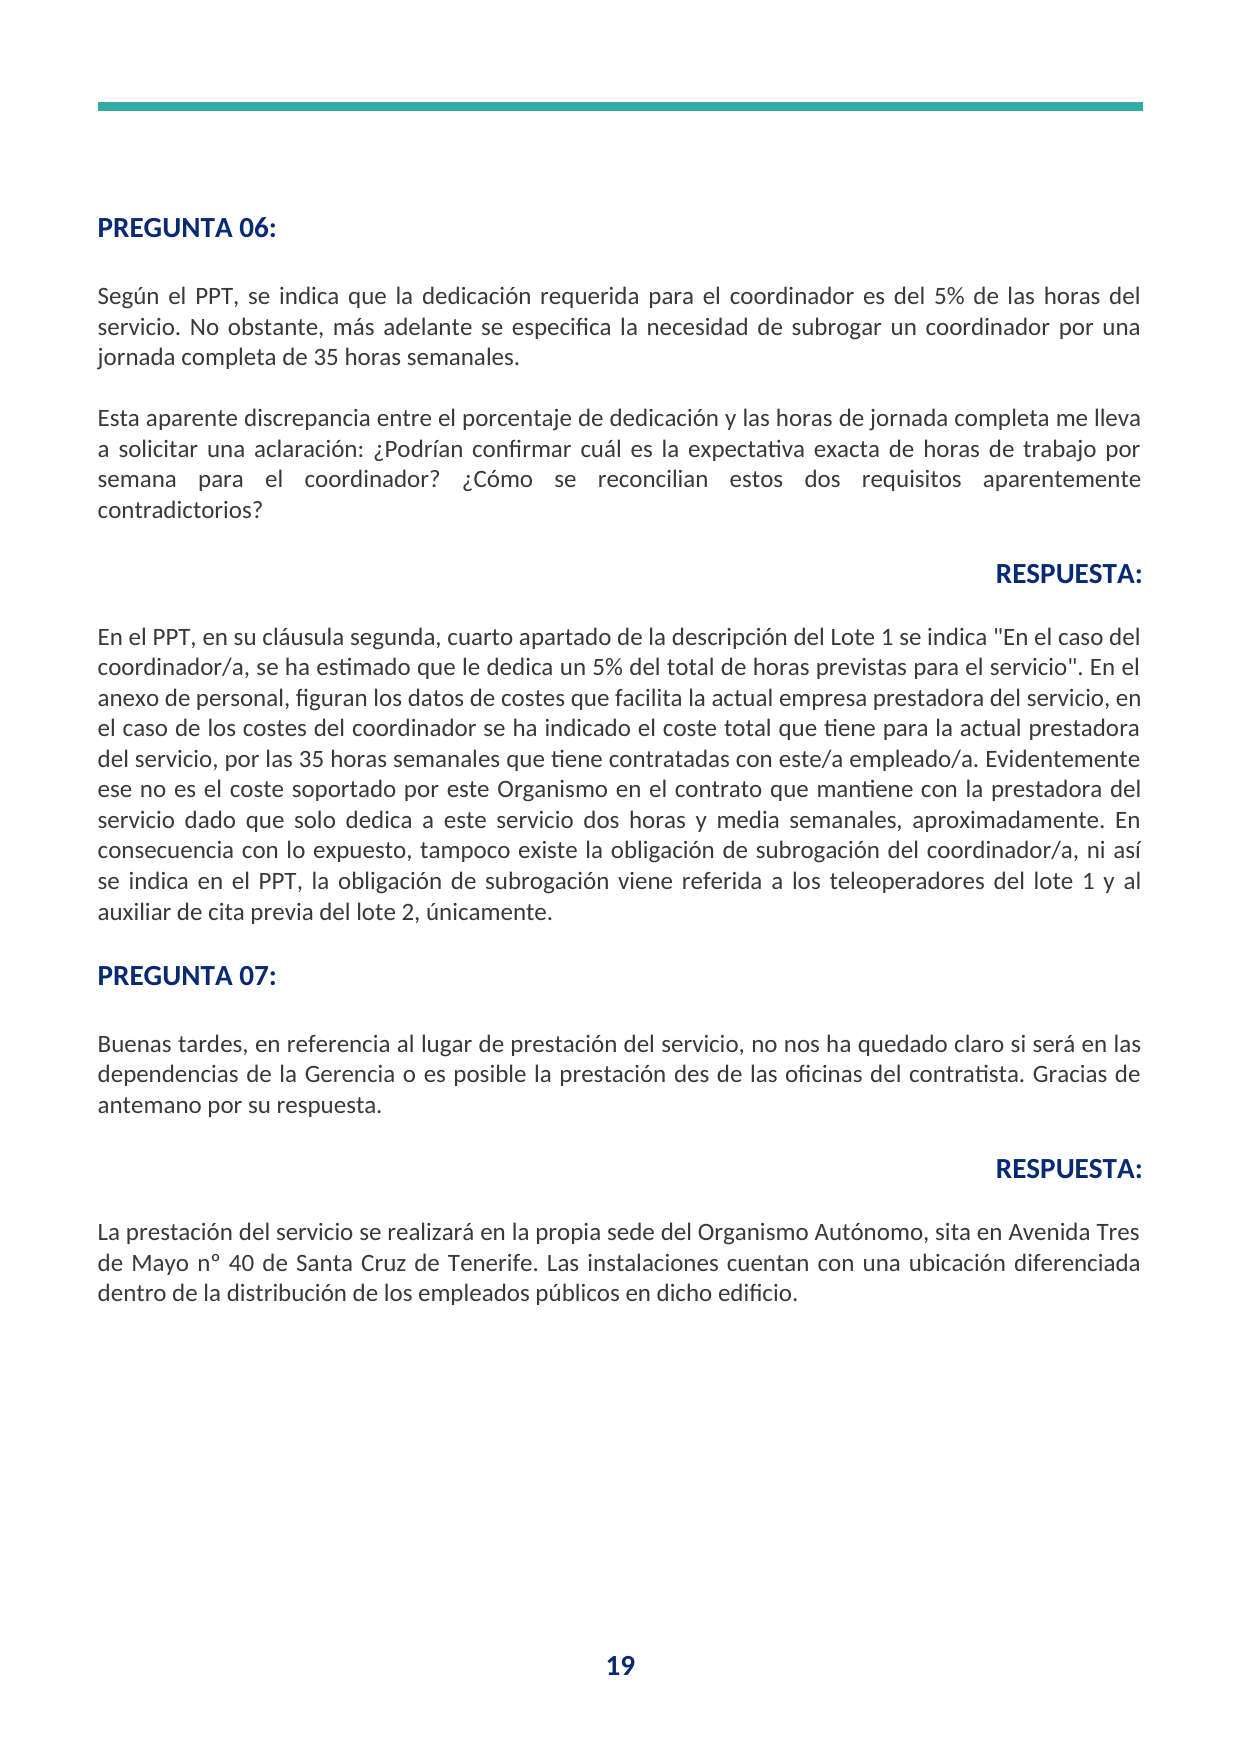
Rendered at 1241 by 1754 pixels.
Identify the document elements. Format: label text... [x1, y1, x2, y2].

text Esta aparente discrepancia entre el porcentaje de dedicación y las horas de jornada completa me lleva a solicitar una aclaración: ¿Podrían confirmar cuál es la expectativa exacta de horas de trabajo por semana para el coordinador? ¿Cómo se reconcilian estos dos requisitos aparentemente contradictorios? [97, 402, 1143, 524]
text PREGUNTA 07: [97, 957, 1143, 992]
text Según el PPT, se indica que la dedicación requerida para el coordinador es del 5% de las horas del servicio. No obstante, más adelante se especifica la necesidad de subrogar un coordinador por una jornada completa de 35 horas semanales. [97, 280, 1143, 372]
text RESPUESTA: [97, 555, 1143, 590]
text La prestación del servicio se realizará en la propia sede del Organismo Autónomo, sita en Avenida Tres de Mayo nº 40 de Santa Cruz de Tenerife. Las instalaciones cuentan con una ubicación diferenciada dentro de la distribución de los empleados públicos en dicho edificio. [97, 1216, 1143, 1308]
text Buenas tardes, en referencia al lugar de prestación del servicio, no nos ha quedado claro si será en las dependencias de la Gerencia o es posible la prestación des de las oficinas del contratista. Gracias de antemano por su respuesta. [97, 1028, 1143, 1120]
text RESPUESTA: [97, 1150, 1143, 1186]
text PREGUNTA 06: [97, 209, 1143, 244]
text En el PPT, en su cláusula segunda, cuarto apartado de la descripción del Lote 1 se indica "En el caso del coordinador/a, se ha estimado que le dedica un 5% del total de horas previstas para el servicio". En el anexo de personal, figuran los datos de costes que facilita la actual empresa prestadora del servicio, en el caso de los costes del coordinador se ha indicado el coste total que tiene para la actual prestadora del servicio, por las 35 horas semanales que tiene contratadas con este/a empleado/a. Evidentemente ese no es el coste soportado por este Organismo en el contrato que mantiene con la prestadora del servicio dado que solo dedica a este servicio dos horas y media semanales, aproximadamente. En consecuencia con lo expuesto, tampoco existe la obligación de subrogación del coordinador/a, ni así se indica en el PPT, la obligación de subrogación viene referida a los teleoperadores del lote 1 y al auxiliar de cita previa del lote 2, únicamente. [97, 621, 1143, 926]
